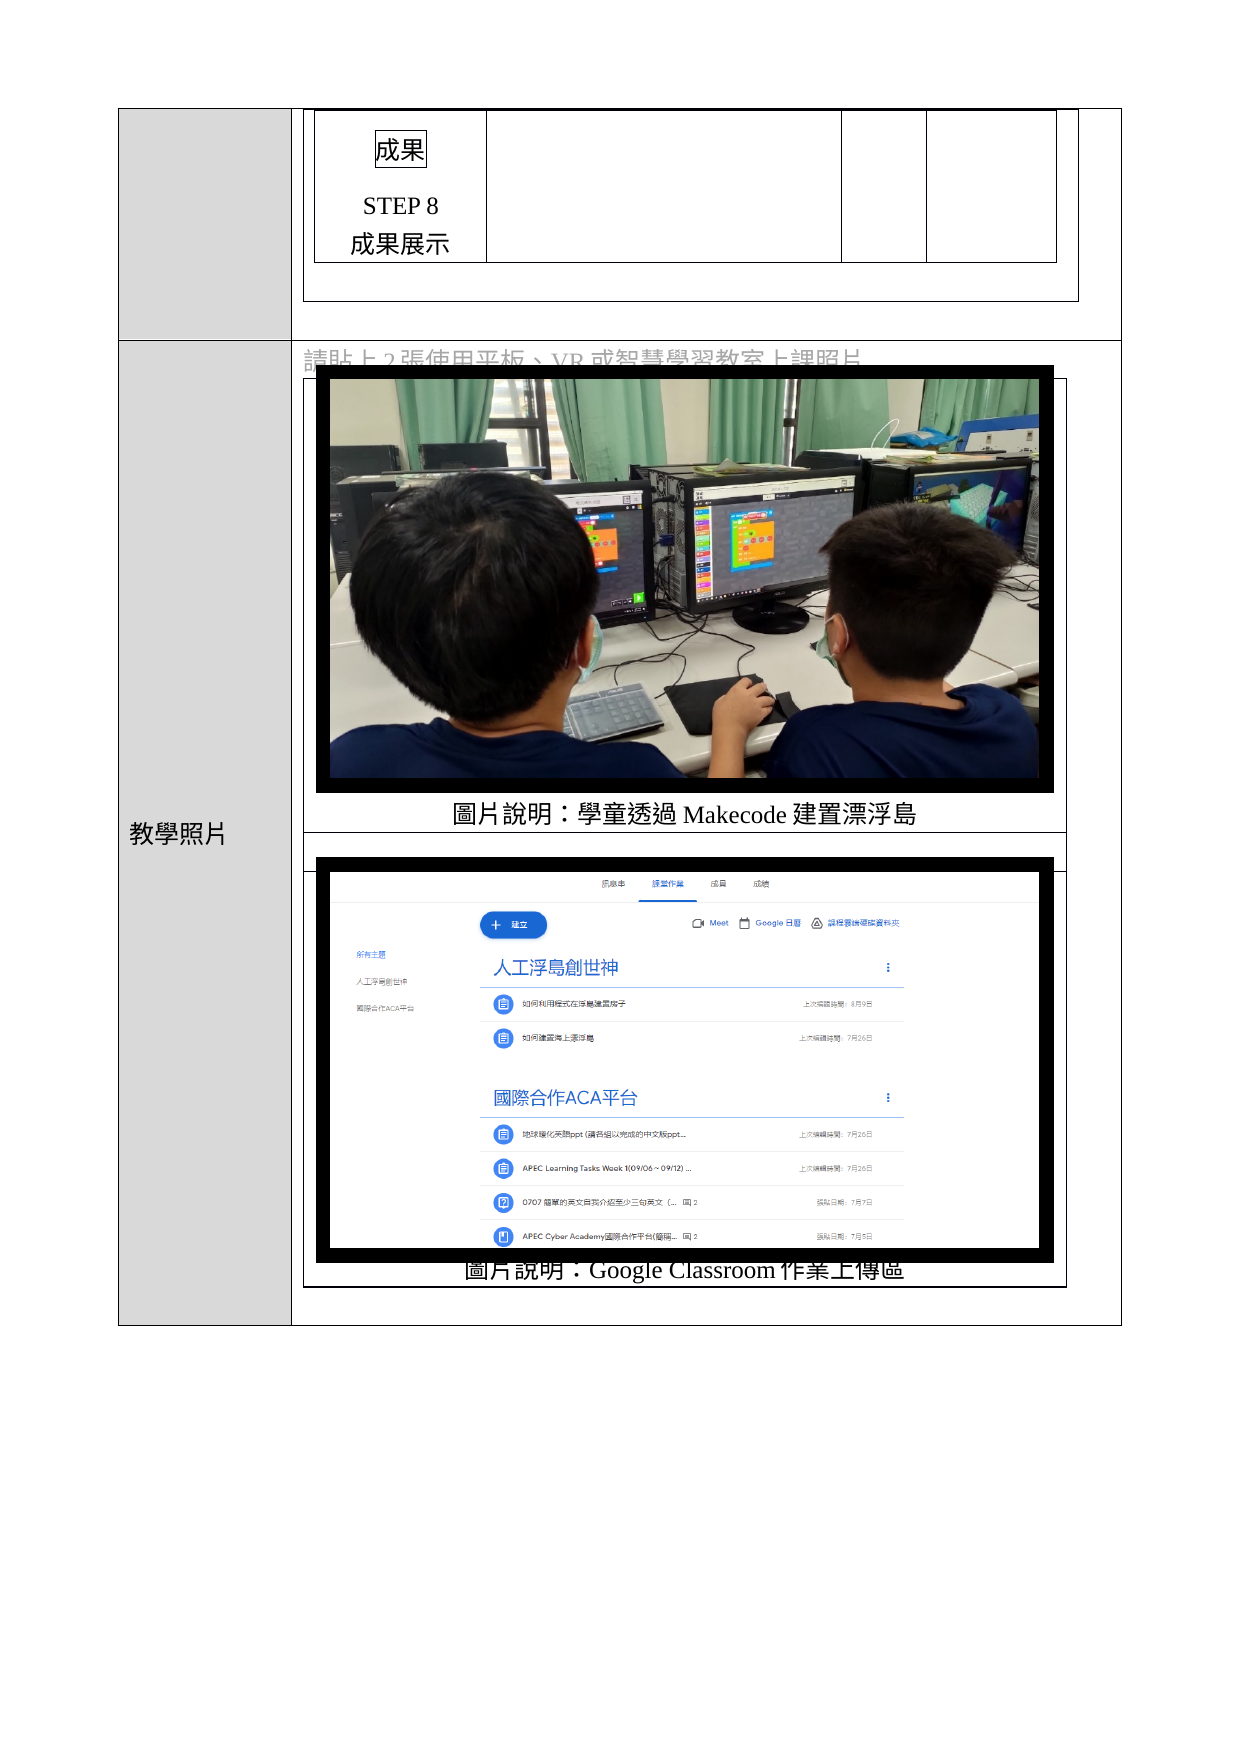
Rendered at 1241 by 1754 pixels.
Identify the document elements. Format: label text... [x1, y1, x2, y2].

table_header 圖片說明：學童透過Makecode建置漂浮島 [304, 379, 1066, 832]
table_cell [292, 109, 1121, 339]
table_cell [927, 111, 1056, 262]
picture [330, 379, 1039, 778]
table_cell [842, 111, 926, 262]
table_cell 圖片說明：Google Classroom作業上傳區 [304, 872, 1066, 1286]
table_cell [119, 109, 291, 339]
table_cell [487, 111, 841, 262]
table_cell 教學照片 [119, 341, 291, 1325]
table_cell 請貼上2張使用平板、VR或智慧學習教室上課照片 [292, 341, 1121, 1325]
table_cell [304, 110, 1078, 301]
table_cell 成果 STEP 8 成果展示 [315, 111, 486, 262]
picture [330, 872, 1039, 1248]
table_cell [304, 833, 1066, 871]
